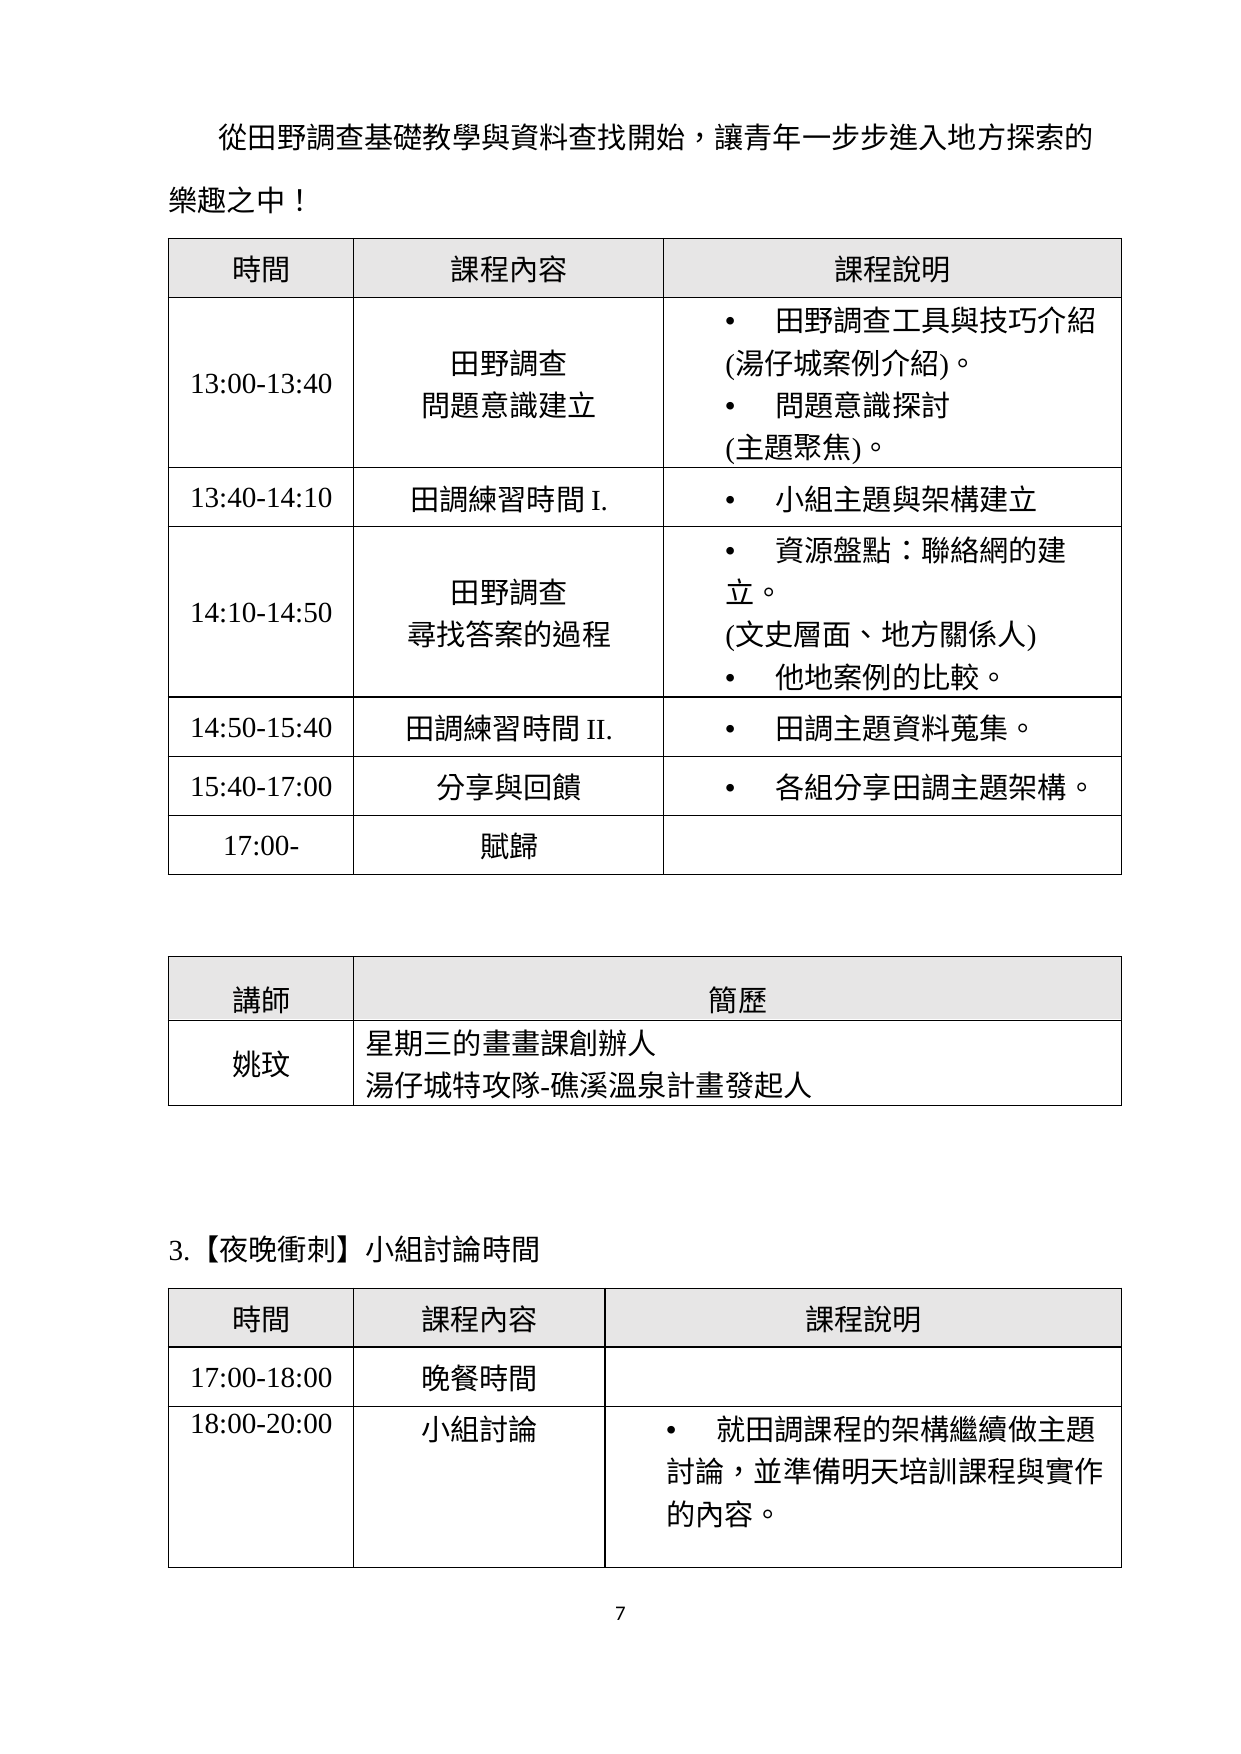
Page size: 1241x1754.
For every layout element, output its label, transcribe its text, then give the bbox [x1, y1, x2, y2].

table_header 課程內容 [354, 1289, 604, 1346]
table_header 課程內容 [354, 239, 663, 297]
table_cell 13:40-14:10 [169, 468, 353, 526]
table_cell 田調練習時間I. [354, 468, 663, 526]
table_cell 各組分享田調主題架構。 [664, 757, 1121, 814]
table_cell 姚玟 [169, 1021, 353, 1105]
table_header 課程說明 [664, 239, 1121, 297]
table_cell 田野調查 問題意識建立 [354, 298, 663, 467]
table_cell 18:00-20:00 [169, 1407, 353, 1567]
table_cell 小組討論 [354, 1407, 604, 1567]
table_cell 17:00- [169, 816, 353, 874]
table_cell 15:40-17:00 [169, 757, 353, 814]
table_cell 賦歸 [354, 816, 663, 874]
table_cell 星期三的畫畫課創辦人 湯仔城特攻隊-礁溪溫泉計畫發起人 [354, 1021, 1121, 1105]
table_cell 資源盤點：聯絡網的建立。 (文史層面、地方關係人) 他地案例的比較。 [664, 527, 1121, 696]
table_cell 14:10-14:50 [169, 527, 353, 696]
table_header 簡歷 [354, 957, 1121, 1019]
table_cell 田野調查 尋找答案的過程 [354, 527, 663, 696]
table_header 講師 [169, 957, 353, 1019]
table_header 課程說明 [606, 1289, 1121, 1346]
table_cell [664, 816, 1121, 874]
table_cell 13:00-13:40 [169, 298, 353, 467]
text 3.【夜晚衝刺】小組討論時間 [118, 1206, 1122, 1269]
table_header 時間 [169, 239, 353, 297]
table_cell 就田調課程的架構繼續做主題討論，並準備明天培訓課程與實作的內容。 故事小達人準備事項 - 大里散步路線規劃，與預計採訪地點確認及訪綱草擬。 Short你的記憶探險記準備事項 - 預計拍攝的影片形式與故事架構 - 預計採訪對象之訪綱 [606, 1407, 1121, 1567]
table_cell 田野調查工具與技巧介紹 (湯仔城案例介紹)。 問題意識探討 (主題聚焦)。 [664, 298, 1121, 467]
text 從田野調查基礎教學與資料查找開始，讓青年一步步進入地方探索的樂趣之中！ [168, 94, 1122, 219]
table_cell [606, 1348, 1121, 1406]
table_cell 14:50-15:40 [169, 698, 353, 756]
table_cell 田調主題資料蒐集。 [664, 698, 1121, 756]
table_cell 17:00-18:00 [169, 1348, 353, 1406]
table_header 時間 [169, 1289, 353, 1346]
table_cell 晚餐時間 [354, 1348, 604, 1406]
table_cell 小組主題與架構建立 [664, 468, 1121, 526]
table_cell 分享與回饋 [354, 757, 663, 814]
table_cell 田調練習時間II. [354, 698, 663, 756]
